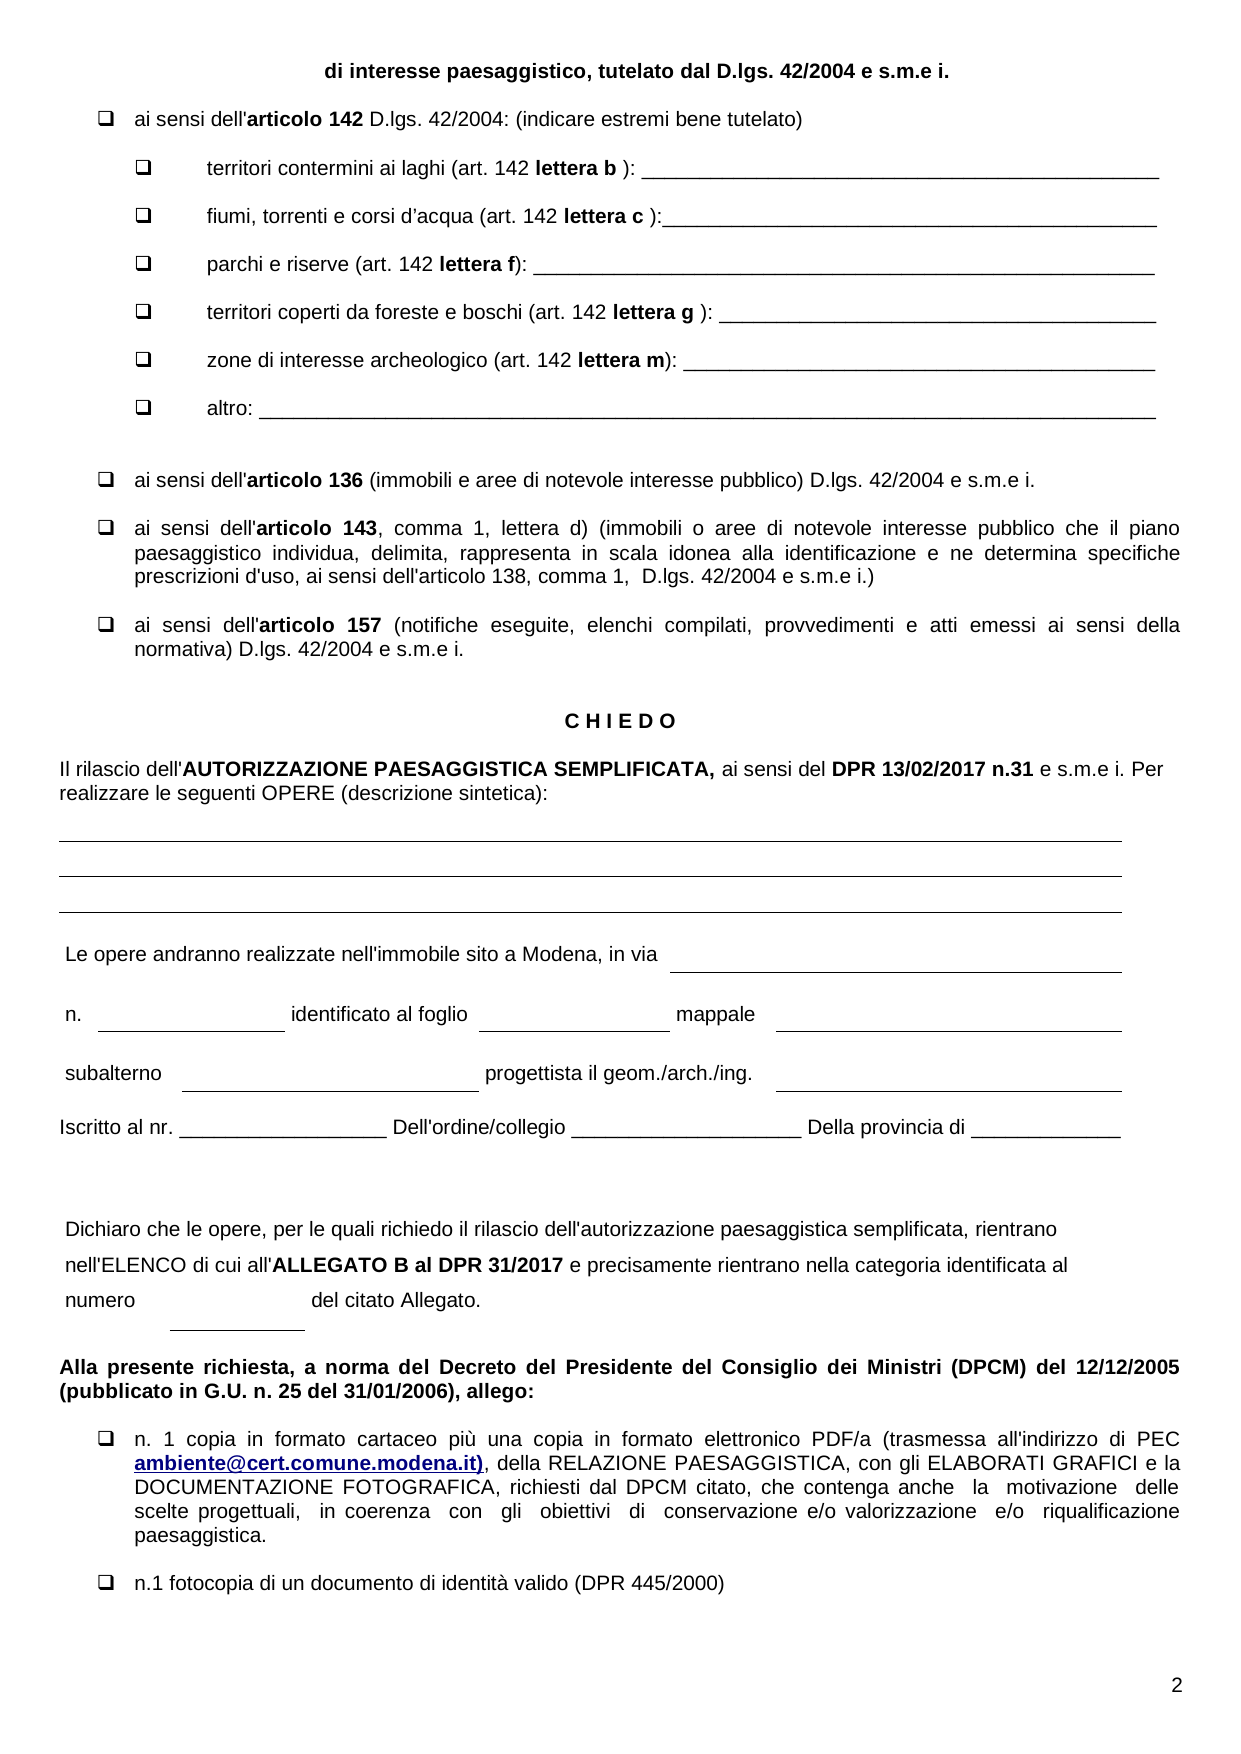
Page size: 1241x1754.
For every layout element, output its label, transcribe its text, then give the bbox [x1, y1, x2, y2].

list fiumi, torrenti e corsi d’acqua (art. 142 lettera c ):___________________________________________ [134, 203, 1181, 228]
table_cell subalterno [59, 1031, 182, 1091]
table_cell mappale [670, 973, 776, 1031]
table_cell numero [59, 1283, 169, 1330]
list altro: ______________________________________________________________________________ [134, 396, 1181, 420]
text Iscritto al nr. __________________ Dell'ordine/collegio ____________________ Della provincia di _____________ [59, 1115, 1181, 1139]
table_cell del citato Allegato. [305, 1283, 1122, 1330]
list territori coperti da foreste e boschi (art. 142 lettera g ): ______________________________________ [134, 300, 1181, 324]
list zone di interesse archeologico (art. 142 lettera m): _________________________________________ [134, 348, 1181, 372]
table_cell [182, 1031, 479, 1091]
list ai sensi dell'articolo 142 D.lgs. 42/2004: (indicare estremi bene tutelato) [97, 107, 1181, 131]
table_cell [776, 1032, 1122, 1091]
text Alla presente richiesta, a norma del Decreto del Presidente del Consiglio dei Ministri (DPCM) del 12/12/2005 (pubblicato in G.U. n. 25 del 31/01/2006), allego: [59, 1354, 1181, 1403]
table_header [670, 936, 1122, 972]
list n.1 fotocopia di un documento di identità valido (DPR 445/2000) [97, 1571, 1181, 1595]
table_cell [170, 1283, 305, 1330]
table_cell identificato al foglio [285, 972, 479, 1031]
list territori contermini ai laghi (art. 142 lettera b ): _____________________________________________ [134, 155, 1181, 179]
table_header Le opere andranno realizzate nell'immobile sito a Modena, in via [59, 936, 670, 972]
table_cell [776, 973, 1122, 1031]
table_cell nell'ELENCO di cui all'ALLEGATO B al DPR 31/2017 e precisamente rientrano nella categoria identificata al [59, 1247, 1122, 1282]
text Il rilascio dell'AUTORIZZAZIONE PAESAGGISTICA SEMPLIFICATA, ai sensi del DPR 13/02/2017 n.31 e s.m.e i. Per realizzare le seguenti OPERE (descrizione sintetica): [59, 757, 1181, 805]
table_header Dichiaro che le opere, per le quali richiedo il rilascio dell'autorizzazione paesaggistica semplificata, rientrano [59, 1211, 1122, 1247]
table_cell [479, 972, 670, 1031]
list parchi e riserve (art. 142 lettera f): ______________________________________________________ [134, 252, 1181, 276]
text di interesse paesaggistico, tutelato dal D.lgs. 42/2004 e s.m.e i. [99, 59, 1181, 83]
table_cell [98, 972, 285, 1031]
table_cell [59, 842, 1122, 876]
list n. 1 copia in formato cartaceo più una copia in formato elettronico PDF/a (trasmessa all'indirizzo di PEC ambiente@cert.comune.modena.it), della RELAZIONE PAESAGGISTICA, con gli ELABORATI GRAFICI e la DOCUMENTAZIONE FOTOGRAFICA, richiesti dal DPCM citato, che contenga anche la motivazione delle scelte progettuali, in coerenza con gli obiettivi di conservazione e/o valorizzazione e/o riqualificazione paesaggistica. [97, 1427, 1181, 1547]
table_cell n. [59, 972, 98, 1031]
table_header [59, 805, 1122, 841]
list ai sensi dell'articolo 143, comma 1, lettera d) (immobili o aree di notevole interesse pubblico che il piano paesaggistico individua, delimita, rappresenta in scala idonea alla identificazione e ne determina specifiche prescrizioni d'uso, ai sensi dell'articolo 138, comma 1, D.lgs. 42/2004 e s.m.e i.) [97, 516, 1181, 588]
subtitle C H I E D O [59, 709, 1181, 733]
table_cell progettista il geom./arch./ing. [479, 1031, 776, 1091]
list ai sensi dell'articolo 157 (notifiche eseguite, elenchi compilati, provvedimenti e atti emessi ai sensi della normativa) D.lgs. 42/2004 e s.m.e i. [97, 613, 1181, 661]
table_cell [59, 877, 1122, 912]
list ai sensi dell'articolo 136 (immobili e aree di notevole interesse pubblico) D.lgs. 42/2004 e s.m.e i. [97, 468, 1181, 492]
